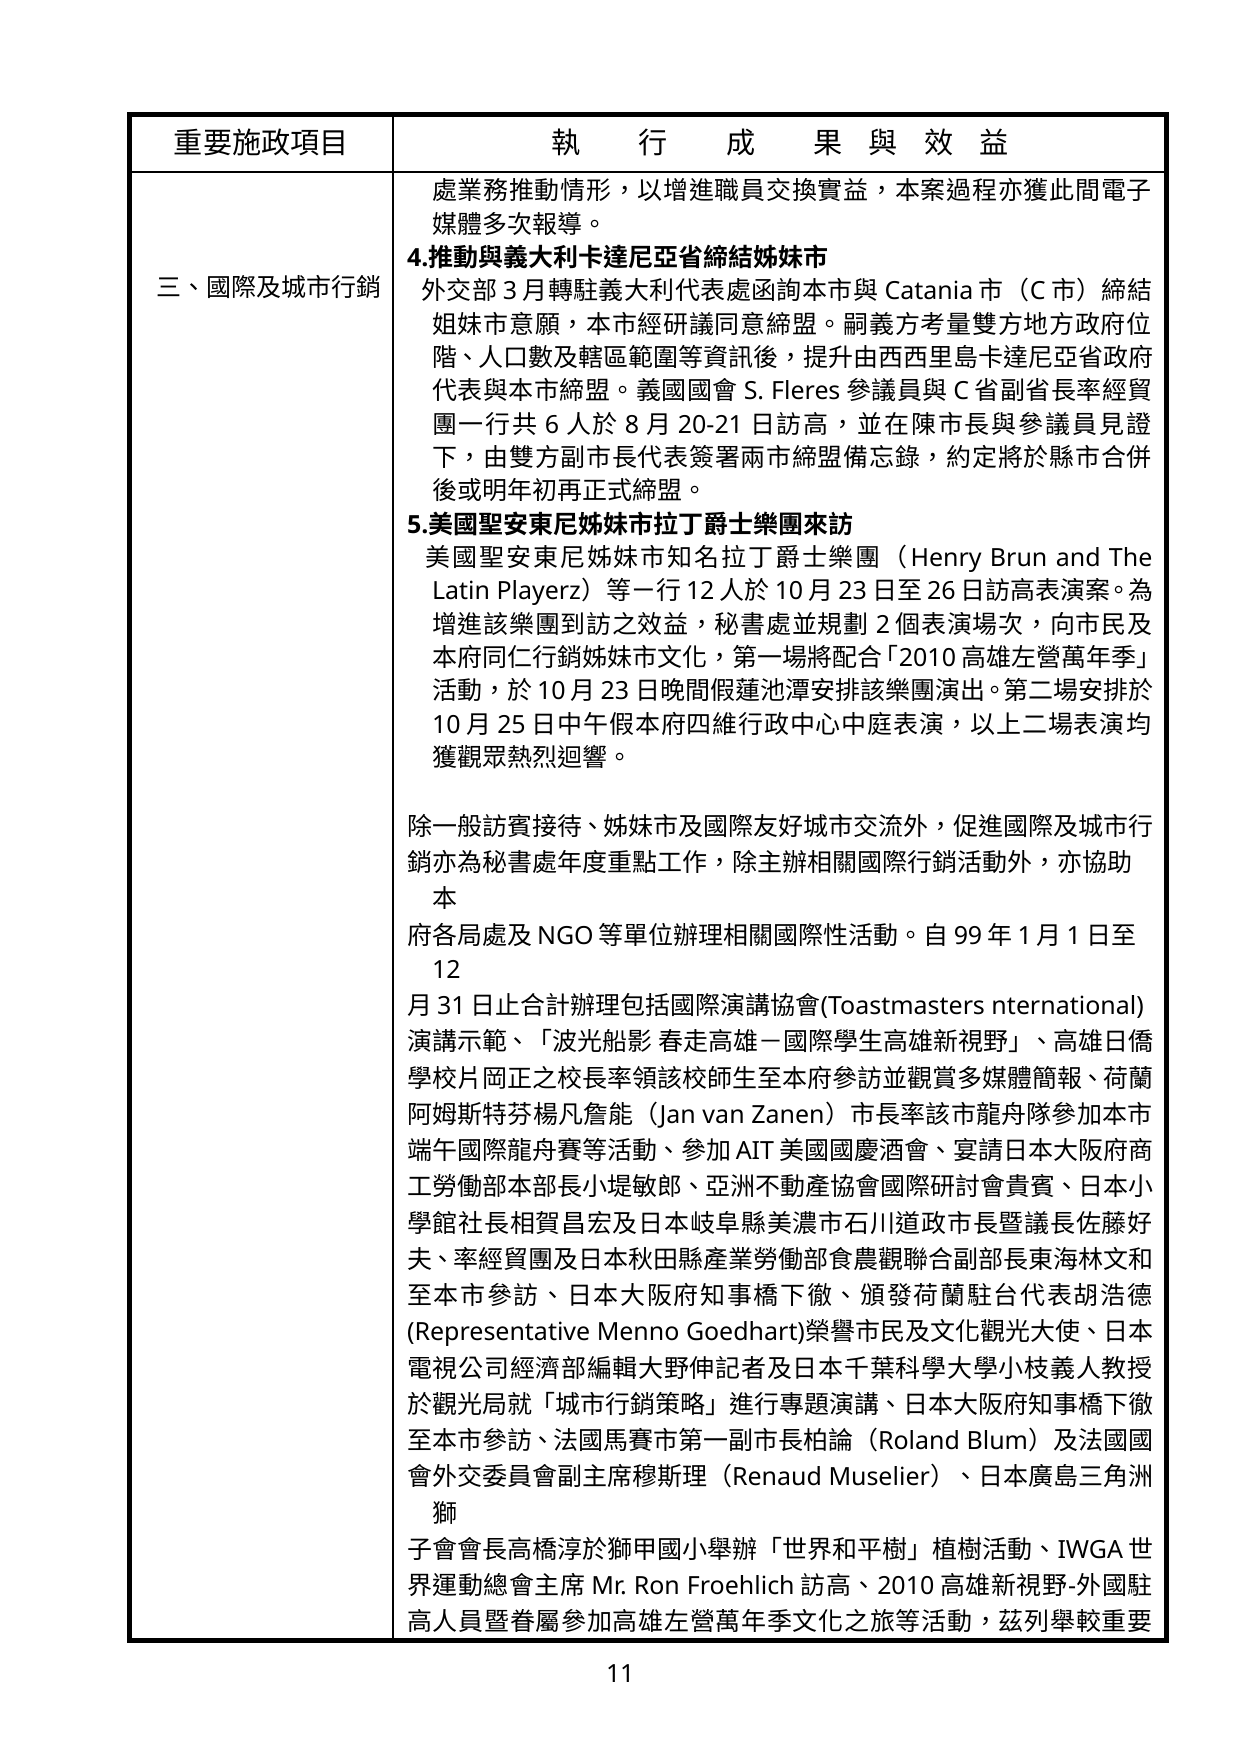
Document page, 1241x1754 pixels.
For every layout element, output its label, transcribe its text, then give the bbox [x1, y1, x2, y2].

table_cell 壹、一般行政 一、事務工作 (一)庶務工作 (二)車輛管理 (三)廳舍管理維護 (四)宿舍管理 (五)財物管理 (六)防護工作 二、充實設備 三、視察業務 (一)行政視察 (二)控案調查 (三)配合監察院辦理年度地方機關巡察業務 四、消費者保護 (一)消費商品或服務調查工作 (二)重要消費爭議處理及宣導 (三)消費諮詢、申訴、調解案件 統計 貳、文書業務 一、公文處理流程電子化 二、市府公報e化 三、市政會議e化、時效化 四、落實資訊安全 五、檔案管理電子化 六、辦理金檔獎暨金質獎評獎 七、因應縣市合併改制作為 參、國際事務 一、訪賓接待 二、姊妹市交流 (一)姊妹市認養活動 (二)其他重要姊妹 市交流活動 三、國際及城市行銷 肆、機要業務 一、市長行程之安排 二、處理機要業務 三、市民陳情及市長 交辦案件之處理 [132, 173, 392, 1638]
table_header 重要施政項目 [132, 117, 392, 171]
table_header 執 行 成 果 與 效 益 [394, 117, 1164, 171]
table_cell 1.本府四維行政中心庭園，依季節不同種植景觀植物，並擺飾當令植栽，以呈現多樣化風情，並設置環境水域生態池乙座，池內有多種生物、魚類、蓮花、水藻等各類動植物，展現生機盎然的池塘風貌與多樣性的生物生態；另於秘書處公共走道擺飾各種淨化室內空氣之花木盆栽，提升辦公環境景觀；鳳山行政中心前廣場庭院大盆植栽採定期更植季節草花，喬、灌木定期修剪，以維府容觀瞻。 2.充分利用本府四維及鳳山行政中心大樓活動場地辦理各項政令宣導、市政行銷、學術教育、社教、演講、展覽、表演等活動，透過上列各項活動之舉辦，以活化本府大樓生命力，提昇本市文化水準，營造親民、愛民友善城市意象。 3.自99年1月1日起至12月31日止各機關申請使用四維行政中心大禮堂114次，第一、第二及第三會議室490次，中庭與廣場216次；鳳山行政中心大禮堂181次，會議室與簡報室659次，中庭154次。 4.依據本府四維行政中心大樓環境清潔維護實施計畫，99年度辦理環境清潔暨美綠化績效考核3次，秘書處總成績名列本府四維行政中心第二名。 5.自99年1月1日起至12月31日止推動綠色環保採購統計成果比率達99.7%，超越行政院環保署「機關綠色採購推動方案」規定88%目標。 6.自99年1月1日起至12月31日止優先採購身心障礙福利機構團體生產物品，統計成果比率達10.3%，超越法定比例5%。 1.本府各機關學校購置公務車輛，除新設機關外，不得增購新車，一般公務汽車除一級機關首長、副首長、區長座車達使用年限可依規定提出申請汰換外，其餘車輛一律凍結，以增進整體財物效能。 2.為展現推動節能減碳及環保的決心，各機關購置公務車輛均依秘書處訂定「高雄市政府公務車輛購置作業要點規定」，除有特殊情況報經本府核定外，應優先購置油電或油氣混合動力節能車種，除可節省油費亦可減少二氧化碳排放；另市議會開議期間，本府四維行政中心各機關出列席人員均共乘公車至議會，以節省公帑；另市政會議至府外召開時，各機關首長亦採共乘制度，搭乘公車前往。 3.秘書處統一辦理本府所屬機關學校採購油料案，並積極推動「加油卡」政策，隨時溝通協調及檢討改進，自施行以來成效良好，對於油料控管、節省經費，助益良多。 4.督促所屬駕駛同仁，積極配合首長行程，並落實一級保養，以確保行車安全。 5.為落實車輛管理手冊規定，原配置鳳山行政中心各單位之公務車14輛(11輛無提供駕駛、3輛有提供駕駛)已移交秘書處依各單位實際需求集中調派，以撙節預算支出，並在線上派車系統增設借用 「半日」方式，以增加車輛使用率，提高行政效率。線上派車99 年1月1日至12月31日止計有2,932件，共減少2,932張紙、 11,728顆印章；前揭公務車集中停放鳳山行政中心大樓後方廣場 管理，由管理人員採不定期抽查，以符合「因公使用完畢，應立 即由各該駕駛人駛至指定之停車場所存放，未經許可不得在外停 留」規定。 1.本府四維行政中心建築、水電、空調、消防、電梯、通信、廣播、 監視系統等公共設備保養維護管理及各機關申請維修案，自99年 1月1日起至99年12月31日止，受理維護保養等案計655件， 平均每日2～3件，維護辦公大樓正常運作。 2.辦理四維行政中心「高壓電氣設備檢驗」、「消防設備安全檢查及改 善」、節約能源業務、火災及公共意外保險等業務。 1.委託新工處代辦副市長宿舍新建工程，已於99年12月間完成結算作業。 2.99年度核發7戶眷舍合法現住人搬遷補助費及獎勵金合計新台幣4,118,988元。 3.收回自強一路207巷12號，建物面積95.19平方公尺，土地面積73平方公尺，依規定報府核定變更非公用財產及完成移交財政局接管。 4.清查被占用宿舍1間：凱旋二路25巷14號，業以99年12月1日高市秘總字第0990005554號函知占用人於發文日起6個月內自動交還宿舍，逾期未還者，將依規定訴訟追討眷舍及使用補償費。 5.部分眷舍空屋或空地暫時提供社會局、警察局、環保局、前金區公所、前金幼稚園借用作為車輛、清潔機具停放場所或出租予社會福利團體作為推展社會福利業務會址，以避免閒置浪費。 6.鳳山區澄清路129巷19、21、25、27、29、31號等6棟職務宿舍內部地坪、門窗、庭院等修繕工程，於99年5月及8月間驗收合格，提供有需求之借住人申請使用。 1.依規定程序辦理財產增加或報廢減損手續及依系統按期彙送各類統計報表。 2.完成秘書處、台北聯絡處之財產及物品盤點工作及抽盤原高雄縣政府農業處、原住民處之財產、物品。 3.不定期辦理財產捐贈、變賣、移動、換貼標籤及依規定上網拍賣完成報廢之財產。 本府四維行政中心自衛消防編組訓練於99年6月16日及12月16 日分別由本府第2樓層之社會局、新聞局、政風處及第3樓層之秘書 處、法制局負責辦理，訓練成效良好，期使員工熟悉消防編組任務， 俾於災害發生時做必要之搶救及防護措施，以確保本府及員工生命安 全，減輕財物損失，並由秘書處依規定將演練成果彙送消防局苓雅分 隊備查。 1.辦理「本府四維行政中心7、8樓空調箱與冷風機汰換工程」，工程施工費用新台幣4,921,932元整，共計汰換9台空調箱、52台室內冷風機，提昇空調冷氣效果。 2.辦理「本府四維行政中心廳舍整修工程」，工程施工費用新台幣2,151,526元整，針對南側11樓、西側2樓玄關鋁企口板及11樓餐廳廚房進行修繕，提昇建築物公共安全、美化景觀及便利。 3.辦理「本府四維行政中心T5電子式節能燈具汰換」，汰換區域為第一會議室、部分辦公室及公共走道區域，提昇節約能源效果。 依據年度施政計畫所列之重點工作目標，配合各局處督導考核相關業 務；99年度考核項目包括： 1.99年2月22日至3月8日配合民政局辦理98年度各區公所執行基層建設小型工程年終考核。 2.99年5月31日至6月18日止，配合環保局辦理本市全面整頓環境美化市容不定期考評活動，共實地考評11區、55里。 3.99年9月27日至10月11日配合環保局辦理本市全面整頓環境美化市容定期考評活動，除於11區公所進行書面考評外，另實地考評44里。 4.配合環保局辦理本市公共廁所聯合督導檢查，全年計督導檢查20 次，約100座次公廁。 5.持續視導本市環境道路清潔維護工作，每月辦理3次，全年計視導36次。 6.99年4至5月，協助督導本市公園綠地改善事宜，計督導檢查5次、20座公園綠地。 依據長官或上級交查與民眾檢舉案件，本勿枉勿縱精神，查明事實真 相，依法秉公處理，適時匡正行政缺失，糾正或查處失職人員，本年 度共辦理3件次，均順利圓滿完成任務。 1.99年1月22日辦理監察院98年度第2次地方機關巡察(原高雄縣部分)，巡察委員為趙榮耀委員、劉玉山委員，除受理民眾暨團體陳情計7件次外，並實地巡察「陸軍步兵學校金湯營區城鎮戰訓練場空地遭堆置廢(毒)棄物」情形。 2.99年2月24、25日辦理監察院98年度第2次地方機關巡察(原高雄市部分），巡察委員為黃煌雄委員、葉耀鵬委員，除受理民眾暨團體陳情計14件次外，主要巡察「高雄市海洋產業之現況與發展」暨「高雄港營運情形與未來展望」，並實地參訪察本市造船產業，瞭解該產業之發展現況及面臨困境。 3.99年6月21日、22日辦理監察院98年度第3次地方機關巡察（原高雄市部分），巡察委員為黃煌雄委員，除受理民眾暨團體陳情計10件次外，主要巡察「多功能經貿園區」(包含區內土地使用情形之沿革、目前辦理開發與招商等情形及未來發展之展望）及「高雄港務局釋出之港埠用地等公共場域空間，其活化運用情形」(並實地瞭解駁二特區、勞工博物館、海洋文化及流行音樂中心、遊艇碼頭預定地等）。 4.99年7月19、20日辦理監察院98年度第3次地方機關巡察(原高雄縣部分），巡察委員為趙榮耀委員、劉玉山委員，除受理民眾暨團體陳情計15件次外，主要巡察「莫拉克災後重建情形」及「興達港遠洋漁港閒置問題及未來經營方向」。 5.99年10月28、29日辦理監察院99年度第1次地方機關巡察，巡察委員為葉耀鵬委員、楊美鈴委員，除受理民眾暨團體陳情計18件次外，主要巡察「高雄市楠梓污水下水道系統BOT案」與「荖濃溪河川疏浚情形」，並視察台灣電力公司位於獅甲段二小段568地號物料存放場之環境。 99年度本府消費者保護官執行消費商品或服務調查工作45次： 1.1月13日會同本府工務局、消防局及相關公會、專業技師等人員查核夢時代百貨公司之建築與消防等公共安全。 2.1月14日會同行政院消保會消保官及本府衛生局等人員抽查市區攤商牛肉乾之成份及防腐劑含量。 3.1月20日會同經濟部標準檢驗局高雄分局、本府經發局市場管理處及衛生局等人員至民族路果菜市場檢驗磅秤及年節蔬果消費安全。 4.1月27日會同經濟部標準檢驗局高雄分局、本府經發局及衛生局等人員至三鳳中街查核年貨業者之商品標示、食品衛生及磅秤等。 5.1月30日查核各大賣場美國牛肉專區及平價商品專區建置情形。 6.2月3日會同交通部高雄港務局、本府交通局、消防局等人員查核鼓山往返旗津渡輪公共安全。 7.2月5日會同行政院消保會、交通部及本府監理處、警察局等人員查核建國路國道大客車交通運輸安全。 8.2月6日會同本府財政局、警察局及國稅局等人員執行私劣菸酒專案查緝。 9.2月7日再次會同本府衛生局人員查核三鳳中街之香菇及牛肉乾年貨商品衛生安全。 10.3月11日會同本府經發局及體育處人員查核高爾夫球場會員定型化契約使用情形。 11.4月6日、12日、13日會同體育處、消防局、經發局及衛生局等人員查核市區游泳池消費安全。 12.4月21日、28日會同經濟部標準檢驗局高雄分局、本府經發局、消防局及警察局等人員查核苓雅區及前鎮區瓦斯行業者。 13.5月17日會同本府經發局市管處人員查核本市肉品公司豬肉供貨及交易情形，案件由經發局移請行政院公平會查處。 14.5月24日會同本府地政處人員查核建設公司定型化契約內容及使用情形。 15.6月1日會同本府新聞局查核市區電影院建築、消防等公共安全 16.6月7日會同本府經發局及衛生局查核端午節食品衛生安全。 17.6月14日會同本府衛生局查核速食業者炸油及賣場美國牛肉專區 設置情形。 18.6月28日會同體育處人員查核本市健身中心業者使用之定型化契約及禮券等有無符合法令規定。 19.7月1日會同衛生局人員查核市區冰飲品製造及販售業者之衛生安全。 20.8月9日會同行政院消保會及本府衛生局人員查核大賣場、市集、傳統市場及百貨公司等9家豆類製品真空包裝儲存情形。 21.8月18日會同行政院消保會、本府環保局及教育局人員查核8家補習班業者飲用水衛生安全。 22.8月19日會同行政院消保會、本府衛生局及體育處人員查核3家國際觀光酒店之游泳池消費安全。 23.9月9月會同經濟部標檢局高雄分局及本府衛生局等人員查核市區水果行磅秤及衛生消費安全。 24.9月10日會同本府衛生局人員查核中秋月餅製造及販售業者衛生安全。 25.9月23日會同行政院消保會、本府交通局及警察局交通大隊等人員查核小客車租賃業之定型化契約內容。 26.10月18日會同衛生局人員無預警查核三和市場麵食商品及罐頭食品等衛生安全。 27.11月10日會同衛生局人員查核火鍋店食材。 28.11月19日會同行政院衛生署食品藥物管理局人員查核市區販售之藥品消費安全。 29.12月3日會同財政部國稅局及本府財政局人員查核市區大賣場有無販售私劣菸酒。 30.12月23日會同交通部高雄港務局、本府交通局、消防局等人員查核鼓山往返旗津渡輪公共安全。 31.99年12月27日會同經濟部標準檢驗局高雄分局、本府經發局、消防局及警察局等人員查核市區瓦斯行業者。 原高雄縣部分： 32.1月6、12、13日接送學童上下學車輛查核。 33.1月25日大賣場公共安全查核。 34.3月23日中華豆腐食品安全衛生查核。 35.5月25日戲院公共安全查核。 36.6月1日菸酒商品禮劵定型化契約查核。 37.6月2日新制預售屋買賣定型化契約查核。 38.7月12日餐飲業油炸油品查核。 39.7月23日健身中心禮劵與定型化契約內容查核。 40.7月23日游泳池管理規範查核。 41.11月11日偽劣假藥查核。 42.11月17-24日使用及銷售酒品專案查核。 43.11月火鍋店假羊肉食品衛生查。 44.12月1日桶裝瓦斯分裝場查核。 45.12月3日夜市油炸油品質稽查檢測。 1.1月14日會同本府衛生局查獲三鳳中街部分業者，以豬肉乾混充牛肉干販售。 2.4月28日會同本府經發局查獲多家瓦斯行，有斤兩不足之情形。 3.6月28日會同體育處辦理修正本市健身工廠定型化契約顯失公平條款。 4.9月24日會同行政院消保會及本府交通局查核小客車租賃業者之定型化契約內容。 5.11月10日會同本府衛生局宣導市區火鍋店之干貝、鮑魚等食材應清楚標示。 99年1月1日起至12月31日止消費爭議咨詢3,521件，消費爭議 第一次申訴2,757件，消費爭議第二次申訴438件，消費爭議調解 148件，其件數均較往年增加。（統計數字均含原高雄縣） 1.推動公文電子交換 配合政府公文現代化政策，依據行政院研考會「公文電子交換推廣計畫」，建置本府各機關、學校公文電子交換作業優質環境，辦理593個機關、學校公文管理系統及前置系統之維護作業，目前機關電子交換使用率已達100%，公文電子交換率則為98%。 2.加強文書處理減文減紙作業，建置電子佈告欄 辦理本府收發文作業，截至99年12月31日止計收文278,392件，發文204, 878件，合計483, 270件；另配合政府「電子化政府節能減紙」政策，自99年3月1日起實施電子佈告欄登載，傳閱、宣導週知性質公文328件，有效減少不必要公文用紙、傳遞、承辦與歸檔，簡化文書處理流程。 1.配合政府推動節能減紙政策，彙整本府各機關相關法規、政令資訊，刊登於「高雄市政府電子公報資訊網」，至99年12月31日止計出刊105期，電子公報1,676則，點閱人次高達342餘萬人次。 2.運用電子公報資訊網刊載公報，提供民眾查詢閱覽市政相關資訊，自97年7月份啟用以來，每年節省製版、印刷紙本公報費用約新台幣300萬元整。 1.每週二定期舉行市政會議，截至99年12月31日止計召開53次(含3次臨時會)，議定市政重要決策及加強各局處間業務聯繫，對釐訂市政方針、推動施政計畫及提升工作績效助益至鉅；另市政會議e化、時效化更有助於即時溝通、聯繫與資訊更新。 2.每週二辦理首長座談，加強各局處橫向聯繫，截至99年12月31日止計召開42次。 本府秘書處於99年4月14日及10月29日辦理資安教育訓練計2梯 次，建立安全電腦作業環境，提升同仁資安觀念；另宣導同仁不得利 用網站從事與公務無關之行為，亦勿任意開啟來路不明及標題慫動之 電子郵件，防範電腦病毒與駭客事件，避免業務資料外洩。 1.簡化本府同仁調閱公文檔案流程，截至99年12月31日止，透過線上調案預約系統計調案17,868件。 2.運用檔管資訊系統檢選屆銷毀年限之檔案，依規定銷毀檔案37,182件，並於系統註記銷毀日期，減少檔案庫存空間。 1.金檔獎評獎 薦送及輔導參加檔案管理局第8屆機關檔案管理金檔獎評獎機關， 計有：左營區戶政事務所、鹽埕區戶政事務所、新興區公所、海洋 局及中醫醫院等5個機關，其中左營區戶政事務所、中醫醫院及新興區公所等3個機關入選參加實地評獎，由左營區戶政事務所獲獎，為本府爭取最高榮譽。 2.金質獎評獎 推薦參加第8屆檔案管理績優金質獎人員，計有衛生局林主任淑珍、海洋局林淑美小姐、新興區公所馮里幹事淑明、左營區戶政事務所廖戶籍員玉雪、路竹鄉公所王課員國斌等5人表現優異，榮獲檔案管理績優人員金質獎。 1.因應縣市合併之需，向中央爭取經費補助「縣市合併公文系統及共用系統資料庫整合計畫」，計607萬用於擴充本府公文系統及電子交換設備並執行完畢，對提升本府各機關、學校公文電子交換比率頗有助益，除可節省紙張與郵資外，亦可加速公文處理時效。 2.本府「電子公報資訊網」已擴充使用機關數量，自合併生效日起，本府各機關可銜接使用刊載公報，節省更多公報印製費用。 3.配合縣市合併完成本府VPN內網建構，並分別於99年11月25日及12月10日實施第1、2次公文演練，使各局處瞭解公文處理流程，達成公文處理無縫接軌正常啟用之目標。 4.印信典守 (1)行政院秘書處於99年10月5日召開「縣市改制直轄市之前置作業，其機關印信、職章申請換發及繳銷等 相關事宜」會議結論，本府各機關印信不論機關名稱有否改變均需全面換發。 (2)配合縣市合併並依據前揭會議結論，本府秘書處於99年10月19日函送行政院秘書處轉陳總統府申請製發新印信，市長職章及本府各一級機關印信於99年12月25日前換發啟用完竣；至二級以下機關須俟組織編制確認後再分批申請，目前先行申請原印信留(借)用。 5.檔案移交 (1)本府依據檔管局「縣市改制直轄市檔案移交作業手冊」統一訂定計畫表及月報表，依據整備期、移交期及接管期等工作要項填列，每月彙整本府暨所屬各機關月報表送檔管局彙辦。 (2)除訂定前述計畫表彙送月報表外，辦理高雄縣市改制直轄市檔案移交作業說明會、共同成立專案小組，不定期召開會議、辦理檔案移交作業實地訪視及意見交流，向內政部及行政院研考會提供工作進度等，並於99年12月25日順利完成縣市合併改制檔案移交作業，圓滿達成階段性任務。 自99年1月1日至12月31日止合計接待貝里斯副市長Dion Leslie 、2010燈會姊妹市訪團、日本前國會議員荻生田、菲律賓西民多洛 省省長Josephine Sato、國際扶輪社3860地區(菲律賓)RI社長代表 Raymon G.Patuasi、高雄美國商會會長Brian Aiello、菲律賓羅慕 斯前總統（Fidel Valdez Ramos）、加州矽谷坎貝爾市羅達倫市長、 國際演講協會(Toastmasters International)資深世界副總會長Ms. Pat Johnson、歐盟媒體訪問團、奧地利商務代表辦事處商務代表賀 福勒(Dr. Walter Hofle)、馬來西亞檳城州曼梳副首席部長（副州 長）、荷蘭阿姆斯特芬楊凡詹能(Jan van Zanen)市長、蒙古國會秘書 長Mr. Sharavdorj Tserenkhuu、荷蘭駐台灣貿易暨投資辦事處處長 胡浩德（Mr.Menno Goedhart）、澳洲昆士蘭州政府特別代表史朴浩 （Mr.Steve Bredhauer）、義大利卡達尼亞省副省長Mr.Sebastiano Catalano、日本大阪府知事橋下徹、旅日棒球國手王貞治、法國馬賽 市第一副市長柏論（Roland Blum）及法國國會外交委員會副主席穆 斯理（Renaud Muselier）、俄羅斯索契市市長Pahomov Anatoliy Hikolaevich、世界運動總會主席Mr. Ron Froehlich、美國聖安東 尼姊妹市拉丁爵士樂團（Henry Brun and The Latin Playerz）、菲 律賓農業次長Mr. Salvador S. Salacup及馬尼拉經濟文化辦事處商 務經理Ms. Dita Angara-Mathay、波特蘭都市永續經營計畫局局長 Ms. Lisa Libby、日商小學館相賀社長、非洲友邦聖多美普林西比 共和國之普林西比省省長Jose Carlos Cassandra暨議長Joao Paulo Cassandra、日本八王子市黑須隆一市長、華沙（波蘭）貿易辦事處 總代表Mr. Marek Wejtko等訪賓計137次，1,504人。 推動「本府局處認養姊妹市計畫」 為強化姊妹市關係，增進姊妹市交流之深度與廣度，秘書處推動由相 關局處認養互動密切之姊妹市，加強整合力量，期能多面向與各姊妹 市進行交流，並經99年3月30日本府第1394次市政會議審議通過。 本府共有15個局處加入認養姊妹市行列，合計認養12個平日往來較 熱絡之姊妹市。本計畫係鼓勵各局處主動與姊妹市進行相關業務交 流，未來如有出訪姊妹市活動，亦將優先邀請該姊妹市之認養局處參 加組團，並斟酌加入該局處業務之市政考察行程，增進市政考察績 效，提升出訪效益，本年度計辦理下列6項主要活動： 1.美國佛羅里達州邁阿密姊妹市(認養局處：海洋局) 3月14至19日海洋局赴美國邁阿密姊妹市參加「2010郵輪產業旅遊展暨研討會」，並拜會邁市市長，重啟二市活絡姊妹市關係之契機。 2.華盛頓州西雅圖及奧勒崗州波特蘭姊妹市(認養局處：教育局) (1)6月8至10日陪同協助本市中小學校長教育考察團赴美觀摩西 雅圖Forest Ridge School等學校有關ICT（Information Community Teaching）新教學法及 參觀微軟總部，並拜會華盛頓州副州長Brad Owen先生、西雅圖市副市長Darryl Smith 先生，並和當地姊妹市協會及西雅圖文教基金會聯誼，強化兩 市關係。 (2)6月11至17日陪同協助本市中小學校長教育考察團參加波特蘭姊妹市玫瑰節慶、龍舟賽及高雄之夜等活動，及拜會波市市長Sam Adams先生並和姊妹市協會聯誼，加強波高兩市友誼。 3.菲律賓宿霧姊妹市（認養局處：市立空中大學） 6月28日至7月1日協助本市空中大學訪問宿霧姊妹市相關聯繫安排，吳校長英明代表本府率團前往參加新任市長Michael Rama就職典禮並轉達市長祝賀之意。期間亦與前任市長Tomas Osmena會晤，及參訪當地歷史最悠久之聖卡洛斯大學等教育單位。 4.日本八王子市及秋田市（認養局處：民政局） (1)8月3至6日拜會秋田市穂積志市長、參訪秋田市立殯儀館、 民間殯葬設施等、拜會秋田縣日華親善協會交流會、參觀秋田市竿燈祭、拜會秋田縣知事、拜會仙北市市長、參觀仙台市市區(東北四大夏日祭典:仙台七夕節)，爭取與秋田縣建立良好友誼。 (2)8月7至9日拜會八王子市市長、參加50週年八王子祭典，強 化雙邊友誼。 5.美國荷馬州陶沙姊妹市（認養局處：教育局） 9月20至24日由本府洪參事東煒率團至美國荷馬州陶沙姊妹市參加締盟30週年慶之姊妹市風情活動，除接受陶沙市當地電視台採訪，介紹高雄新貌外，並與各城市代表共同參加經濟論壇，與陶沙市長面談兩市商機及參加姐妹市風情展。此外亦拜會Jenks公立學校洽詢與本市學校締結姊妹校事宜，後續將請教育局協助促進締盟事宜。 6.韓國釜山姊妹市（認養局處：工務局） 9月29日至10月3日由工務局盧副局長正義率團參加「2010韓國釜山國際建築文化節」活動，除設攤介紹本市各類建築之美，行銷本市外，亦參訪該市相關建築及市政建設。 自99年1月1日至12月31日止共計辦理包括延聘高雄市各姊妹市 協會會長及會員、邀請姊妹市暨國際友誼城市參加2010高雄燈會、 接待日本八王子市交換職員、日本八王子市富士森走友會參加「2010 高雄國際馬拉松」、日本八王子市學生參加「2010 FLL高雄世界盃機 器人大賽」、美國聖安東尼姊妹市三一大學師生訪團、科羅拉多泉市 美國空軍官校教職員訪團、美國聖安東尼市文化事務辦公室主任 Felix Padrón、日本八王子市黑須隆一市長暨西扶輪社社長木堅崎 博、義大利卡達尼亞省副省長Mr. Sebastiano Catalano率代表團至 本市簽署締盟備忘錄、美國聖安東尼姊妹市拉丁爵士樂團（Henry Brun and The Latin Playerz）訪高，並於「2010高雄左營萬年季」 及本府四維行政中心中庭表演等有關教育、體育、文化及民間交流活 動，其中計辦理下列5項主要活動： 1.運籌「高雄市國際關係委員會」並延聘高雄市各姊妹市協會會長及會員 高雄市國際關係委員會之任務，係提供本府城市外交政策諮詢及協助推動本市與姊妹市及其他重要國際城市間之各項交流活動。該會下設高雄市姊妹市協會，協會成員均為民間人士，參酌過去交流經驗、地方重要國際社團、會展經驗、國際事務專長及性別比例等因素，由本處先擇洽人選擔任會長，再由會長自行推薦會員組成。考量縣市合併後新市長人事權之完整性，本次新任委員任期自99年1月1日至99年12月24日止。今年共成立波特蘭、西雅圖、科羅拉多泉、邁阿密、布里斯本、釜山、宿霧、八王子、陶沙、聖安東尼等10個姊妹市協會。未來有關姊妹市相關交流活動均將邀請高雄市國際關係委員會、各該姊妹市協會參加或提供意見，協助推動姊妹市雙邊交流。 2.邀請姊妹市暨國際友誼城市參加2010高雄燈會 本年燈會期間，邀請姊妹市國際友誼城市於2月19日至23日至本市參訪，計有美國波特蘭、西雅圖、日本八王子、韓國釜山等4個城市派遣代表團共74人參加，其中波特蘭、八王子及釜山等城市更派遣表演團參加燈會演出，為熱鬧的高雄燈會注入了豐富的國際文化元素，此外亦安排於本市長青中心與該中心社團聯合舉行「國際交流音樂饗宴」，拓展實質民間文化交流。接待期間，除安排聯合歡迎午宴及聯合拜會等行程外，更安排參訪本市各項市政建設及景點，讓這些姊妹市友人對高雄的進步及民眾的熱情，留下深刻印象。 3.接待日本八王子市交換職員 日本八王子市職員荻田佳苗於2月19日至3月18日至本府實習，期間秘書處規劃安排其參訪本府及民間等單位及相關研習課程，且隨同秘書處同仁辦理拜會宴客等相關接待事宜，使其瞭解秘書處業務推動情形，以增進職員交換實益，本案過程亦獲此間電子媒體多次報導。 4.推動與義大利卡達尼亞省締結姊妹市 外交部3月轉駐義大利代表處函詢本市與Catania市（C市）締結姐妹市意願，本市經研議同意締盟。嗣義方考量雙方地方政府位階、人口數及轄區範圍等資訊後，提升由西西里島卡達尼亞省政府代表與本市締盟。義國國會S. Fleres參議員與C省副省長率經貿團一行共6人於8月20-21日訪高，並在陳市長與參議員見證下，由雙方副市長代表簽署兩市締盟備忘錄，約定將於縣市合併後或明年初再正式締盟。 5.美國聖安東尼姊妹市拉丁爵士樂團來訪 美國聖安東尼姊妹市知名拉丁爵士樂團（Henry Brun and The Latin Playerz）等ㄧ行12人於10月23日至26日訪高表演案。為增進該樂團到訪之效益，秘書處並規劃2個表演場次，向市民及本府同仁行銷姊妹市文化，第一場將配合「2010高雄左營萬年季」活動，於10月23 日晚間假蓮池潭安排該樂團演出。第二場安排於10月25日中午假本府四維行政中心中庭表演，以上二場表演均獲觀眾熱烈迴響。 除一般訪賓接待、姊妹市及國際友好城市交流外，促進國際及城市行 銷亦為秘書處年度重點工作，除主辦相關國際行銷活動外，亦協助本 府各局處及NGO等單位辦理相關國際性活動。自99年1月1日至12 月31日止合計辦理包括國際演講協會(Toastmasters nternational) 演講示範、「波光船影 春走高雄－國際學生高雄新視野」、高雄日僑 學校片岡正之校長率領該校師生至本府參訪並觀賞多媒體簡報、荷蘭 阿姆斯特芬楊凡詹能（Jan van Zanen）市長率該市龍舟隊參加本市 端午國際龍舟賽等活動、參加AIT美國國慶酒會、宴請日本大阪府商 工勞働部本部長小堤敏郎、亞洲不動產協會國際研討會貴賓、日本小 學館社長相賀昌宏及日本岐阜縣美濃市石川道政市長暨議長佐藤好 夫、率經貿團及日本秋田縣產業勞働部食農觀聯合副部長東海林文和 至本市參訪、日本大阪府知事橋下徹、頒發荷蘭駐台代表胡浩德 (Representative Menno Goedhart)榮譽市民及文化觀光大使、日本 電視公司經濟部編輯大野伸記者及日本千葉科學大學小枝義人教授 於觀光局就「城市行銷策略」進行專題演講、日本大阪府知事橋下徹 至本市參訪、法國馬賽市第一副市長柏論（Roland Blum）及法國國 會外交委員會副主席穆斯理（Renaud Muselier）、日本廣島三角洲獅 子會會長高橋淳於獅甲國小舉辦「世界和平樹」植樹活動、IWGA世 界運動總會主席Mr. Ron Froehlich訪高、2010高雄新視野-外國駐 高人員暨眷屬參加高雄左營萬年季文化之旅等活動，茲列舉較重要活 動包括以下8項： 1.接待澳洲昆士蘭州政府特別代表史朴浩（Mr. Steve Bredhauer）一行 澳洲昆士蘭州政府特別代表史朴浩等ㄧ行15人於8月19日訪高，秘書處協助安排拜會本府及參訪事宜，另為促進台澳雙方未來經貿及相關產業交流，並同時邀請本市相關產業人士參與午宴餐敘。 2.辦理「2010年國際學生高雄新視野一日遊」活動 為加強城市行銷，於5月8日舉辦「波光船影 春走高雄－國際學生高雄新視野」活動，計有來自22個國家、73位的國際學生參加，參觀行程包括2010 FLL高雄世界盃機器人大賽、青春設計節展、遊高雄港及蓮池潭等地，讓國際學生深度體驗高雄的面貌。該日適值母親節前夕，印尼學生特以爪哇西部特有的竹製樂器Angklung(昂格隆)，在巨蛋廣場前表演印尼傳統樂曲，獲得民眾熱烈掌聲。 3.成立本府員工英語演講會 國際演講協會(Toastmasters International)資深世界副總會長Ms. Pat Johnson於4月20日拜會本府，並向本府同仁進行演講示範，鑒於本府對外語有興趣人員頗多，乃於9月30日輔導成立本府員工英語演講會(KCG Toastmasters Club)，強化渠等人員英語溝通能力，並使本府員工英語培訓與國際接軌，使這些會員除國際菁英外，也能成為本府協助推動國際事務之得力助手。 4.接待日本大阪府知事橋下徹一行 大阪府知事橋下徹率當地經貿訪問團14家廠商，於9月5日至8日首次訪台，亦為歷年來該府知事之首度訪台，訪台行程首站即選擇到訪高雄，期間除由市長主持歡迎晚宴及安排搭乘太陽能愛之船遊覽愛河夜景外，亦透過經發局邀請國內相關廠商、業者與該團成員進行商務會談，期加強雙方中小企業合作，共創商機。 5.「2010高雄新視野—外國駐高機構人員暨眷屬左營萬年季文化之旅」 為加強外國駐高機構人員暨眷屬對高雄重大節慶及廟宇傳統文化 之了解，行銷高雄並增進其與本府、各國駐高人員之交流，於10 月24日舉辦本活動，參與之外國友人均對廟宇傳統文化深感興趣 ，反應熱烈。參加對象包括美國在台協會高雄分處、高雄美國商會、 日本人協會、泰國貿易經濟辦事處、高雄美國學校以及韓僑小學等 6個單位共31名外籍員工暨眷屬。行程包括參觀慈濟宮、龍虎塔、 畫舫遊潭、許副秘書長晚宴及參加萬年季閉幕式。 6.接待第一屆高雄市長、副市長暨首長就職典禮貴賓 第一屆高雄市長、副市長暨首長宣誓就職典禮於99年12月25日假本府四維行政中心中庭舉行，是日到訪外賓除日本八王子市黑須隆一市長外，尚包括美國在台協會高雄辦事處處長Chris Castro、美國商會會長Jose Capote等14人，秘書處除負責外賓接待工作外，並委請客委會採購具本市客家意象之紀念品發送全體貴賓，成功行銷本市客家文化。 7.維護並強化「高雄市國際活動資訊交流平台」 本平台係於97年10月由秘書處委託文藻外語學院建置啟用，國際活動訊息每3個月彙整一次，並自98年12月份起發行電子報，目前共計發送605個單位。另為鼓勵本市各界多多利用本平台，特辦理「高雄市99年度推動國際交流優良單位選拔活動」，評選結果：政府機關類取1名，由高雄市立美術館獲獎；學校類取3名，按名次排序分別為高雄醫學大學、國立高雄餐旅大學與文藻外語學院，並於11月23市政會議公開頒獎表揚。透過此一平台，將能系統化呈現本府所屬機關、各級學校與民間團體之國際交流成果，有利整合相關資源，由各界人士齊力推動本市國際業務，達成城市外交最大效益及成果。 8.籌組「高雄市政府國際志工聯盟」 為延續世運志工熱誠，秘書處自99年起籌組「高雄市政府國際志工聯盟」，納入原有本府國際事務菁英、世運貴賓接待志工及在地大專院校學生，目前已有包括英、日、韓、德、義、法、西、越、印、葡等十種語文專長之國際志工，不僅為本府國際事務接待人力資料庫，亦可支援本府各局處及民間重要NGO大型國際活動之外賓接待工作，協力促進本市國際化進程，相關人力秘書處仍持續召募中。首批志工培訓工作委託社團法人台灣志願服務國際交流協會（IAVE Taiwan），課程包括基礎與特殊訓練共18小時，並於99年12月11日至12日舉行完畢。該聯盟成立後即於11月支援國際獅子會第49屆遠東暨東南亞年會19名英、日外語志工及第一屆市長、副市長暨首長宣誓就職典禮負責貴賓接待。 9.協助各局處及NGO辦理國際活動 為促進本市國際及城市行銷，積極協助各局處及NGO邀請姊妹市及國際友我人士參加各項國際活動，計辦理以下5項重要活動： (1)邀請荷蘭阿姆斯特芬市參加本市端午國際龍舟賽 協助體育處於6月12日至17日辦理之國際龍賽，邀請荷蘭阿姆斯特芬市組團參加，該市由市長楊凡詹能（Jan van Zanen）親自率領該市龍舟隊參加，並安排拜會本府事宜。 (2)亞洲不動產協會(AsRES)國際學術研討會 協助都發局於7月9、10日辦理之「亞洲不動產協會2010國際學術研討會」，安排聯繫本府國際菁英同仁4人協助接待外賓接待事宜。 (3)國際中小企業大會(ISBC)會前會 完成協助經發局於10月3、4、5日主辦之「國際中小企業大會 (ISBC)高雄會前會及招商行程」活動，安排本府國際菁英參與貴賓接待及解說工作。 (4)2010河川節 協助工務局水工處於9月26、27、28、29日舉辦之「2010高雄河川節—河川整治論壇」姊妹市邀請事宜，計邀請美國波特蘭、西雅圖及韓國釜山等城市專家及學者6人參加。 (5)接待IWGA主席訪高 世界運動總會主席(IWGA)Mr. Ron Froehlich於10月11至17日訪高接待案，除安排參與高雄申辦亞洲綜合運動賽會籌備會議、2010國際河川節、扶輪社專題演講、體育教育專題、左營萬年季等重要行程外，期間也拜會市長，並由市長頒發榮譽市民證。 1.妥適安排市長參加各項會議行程、各界人士拜會…等時程之安排如各項會報、典禮、頒獎表揚、座談會、研討會、記者會、簡報、國外人士及姊妹市代表來府拜會、接見相關人士…等。 2.妥適安排市長實地訪查基層、探尋民瘼，聽取基層心聲及瞭解基層極需處理相關問題，視察各項建設及接見市民陳情等。 依規定處理各項機要業務文件及工作，迅速圓滿達成任務。 1.受理市民陳情暨建議事項均以親切負責之態度積極妥適處理，99年處理人民陳情案件共1,410件。 2.透過本府民意資訊管理系統，確實管制、追蹤相關單位各項案件辦理情形。 [394, 173, 1164, 1638]
